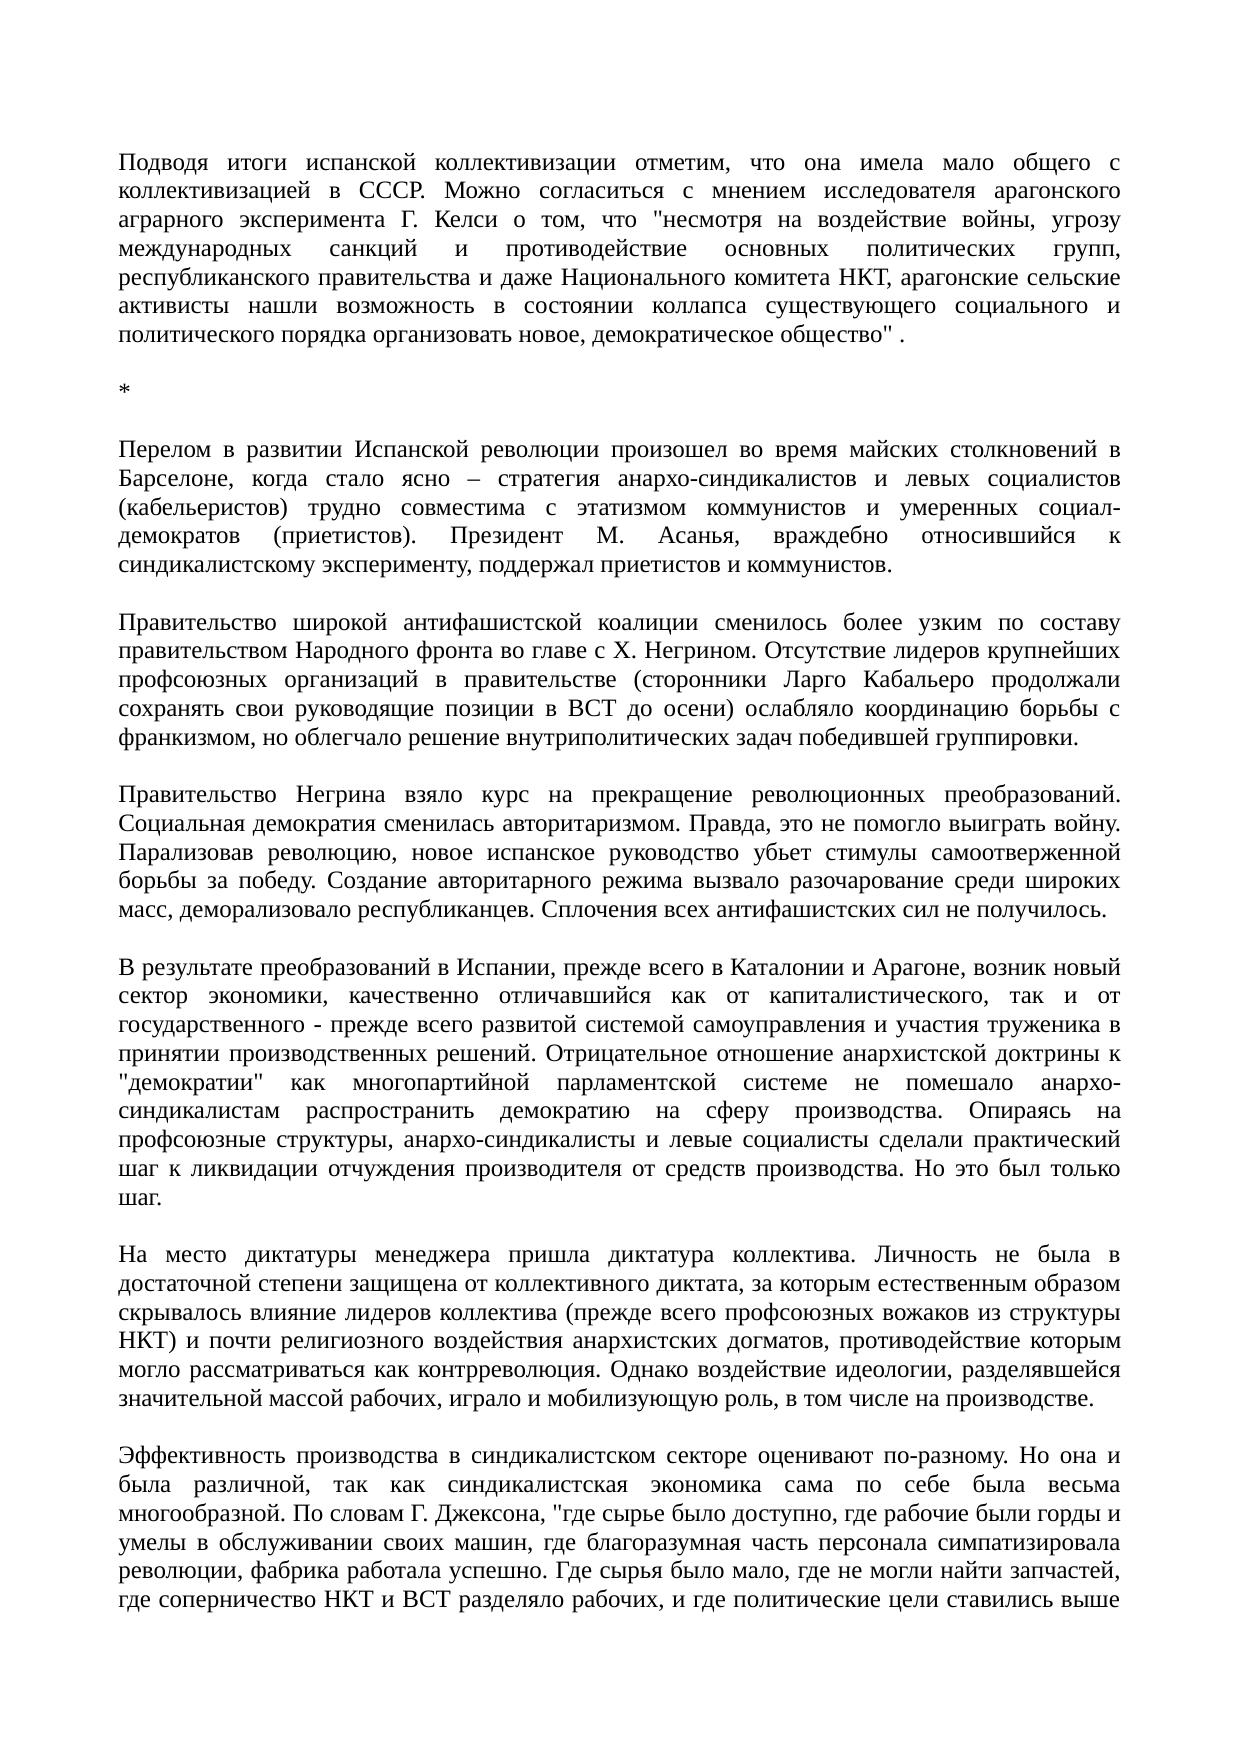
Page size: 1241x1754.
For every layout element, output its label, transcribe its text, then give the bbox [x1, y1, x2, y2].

text Правительство Негрина взяло курс на прекращение революционных преобразований. Социальная демократия сменилась авторитаризмом. Правда, это не помогло выиграть войну. Парализовав революцию, новое испанское руководство убьет стимулы самоотверженной борьбы за победу. Создание авторитарного режима вызвало разочарование среди широких масс, деморализовало республиканцев. Сплочения всех антифашистских сил не получилось. [118, 779, 1122, 923]
text На место диктатуры менеджера пришла диктатура коллектива. Личность не была в достаточной степени защищена от коллективного диктата, за которым естественным образом скрывалось влияние лидеров коллектива (прежде всего профсоюзных вожаков из структуры НКТ) и почти религиозного воздействия анархистских догматов, противодействие которым могло рассматриваться как контрреволюция. Однако воздействие идеологии, разделявшейся значительной массой рабочих, играло и мобилизующую роль, в том числе на производстве. [118, 1239, 1122, 1412]
text * [118, 377, 1122, 406]
text Правительство широкой антифашистской коалиции сменилось более узким по составу правительством Народного фронта во главе с Х. Негрином. Отсутствие лидеров крупнейших профсоюзных организаций в правительстве (сторонники Ларго Кабальеро продолжали сохранять свои руководящие позиции в ВСТ до осени) ослабляло координацию борьбы с франкизмом, но облегчало решение внутриполитических задач победившей группировки. [118, 607, 1122, 751]
text Перелом в развитии Испанской революции произошел во время майских столкновений в Барселоне, когда стало ясно – стратегия анархо-синдикалистов и левых социалистов (кабельеристов) трудно совместима с этатизмом коммунистов и умеренных социал-демократов (приетистов). Президент М. Асанья, враждебно относившийся к синдикалистскому эксперименту, поддержал приетистов и коммунистов. [118, 434, 1122, 578]
text Эффективность производства в синдикалистском секторе оценивают по-разному. Но она и была различной, так как синдикалистская экономика сама по себе была весьма многообразной. По словам Г. Джексона, "где сырье было доступно, где рабочие были горды и умелы в обслуживании своих машин, где благоразумная часть персонала симпатизировала революции, фабрика работала успешно. Где сырья было мало, где не могли найти запчастей, где соперничество НКТ и ВСТ разделяло рабочих, и где политические цели ставились выше [118, 1441, 1122, 1613]
text Подводя итоги испанской коллективизации отметим, что она имела мало общего с коллективизацией в СССР. Можно согласиться с мнением исследователя арагонского аграрного эксперимента Г. Келси о том, что "несмотря на воздействие войны, угрозу международных санкций и противодействие основных политических групп, республиканского правительства и даже Национального комитета НКТ, арагонские сельские активисты нашли возможность в состоянии коллапса существующего социального и политического порядка организовать новое, демократическое общество" . [118, 147, 1122, 348]
text В результате преобразований в Испании, прежде всего в Каталонии и Арагоне, возник новый сектор экономики, качественно отличавшийся как от капиталистического, так и от государственного - прежде всего развитой системой самоуправления и участия труженика в принятии производственных решений. Отрицательное отношение анархистской доктрины к "демократии" как многопартийной парламентской системе не помешало анархо-синдикалистам распространить демократию на сферу производства. Опираясь на профсоюзные структуры, анархо-синдикалисты и левые социалисты сделали практический шаг к ликвидации отчуждения производителя от средств производства. Но это был только шаг. [118, 952, 1122, 1211]
